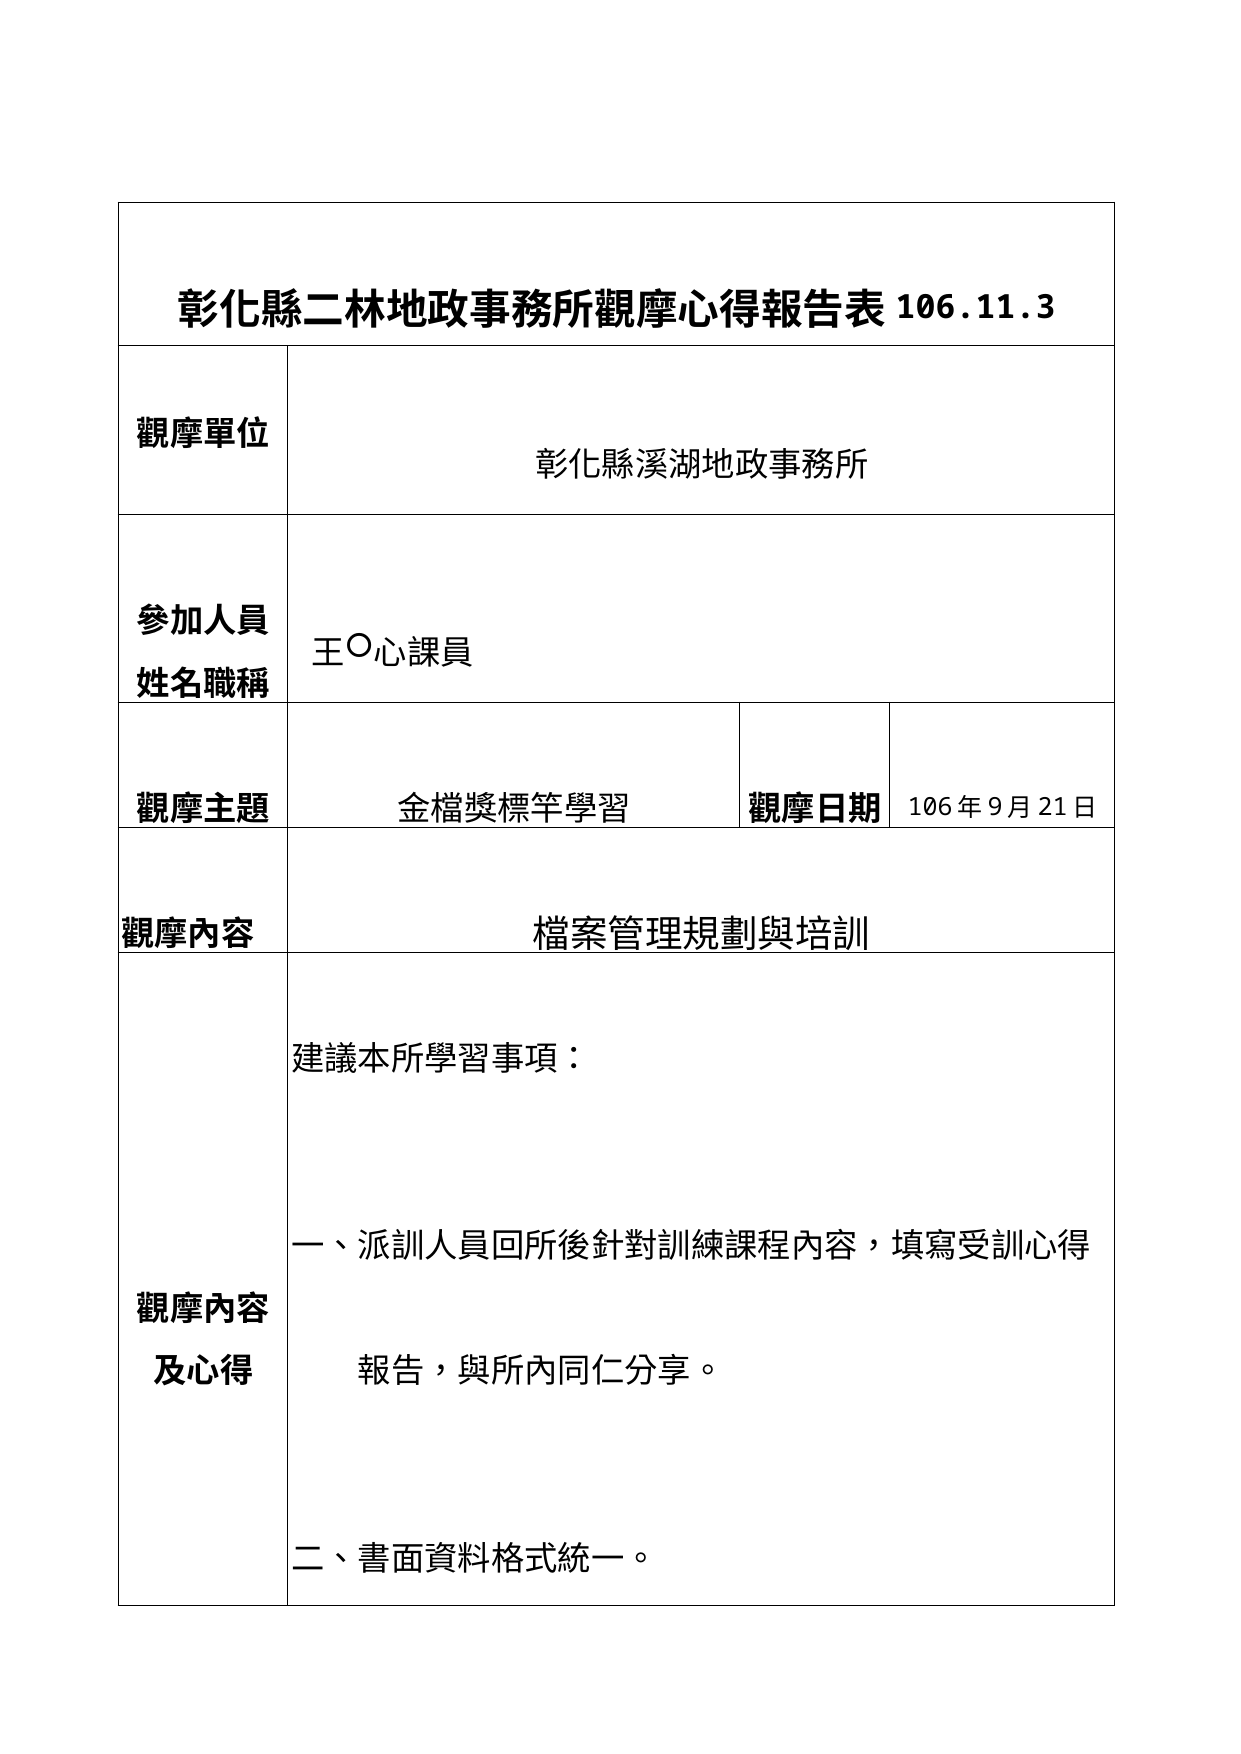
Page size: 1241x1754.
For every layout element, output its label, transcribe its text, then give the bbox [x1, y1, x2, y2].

table_header 彰化縣二林地政事務所觀摩心得報告表 106.11.3 [119, 203, 1114, 345]
table_cell 106年9月21日 [890, 703, 1114, 827]
table_cell 觀摩日期 [740, 703, 889, 827]
table_cell 觀摩單位 [119, 346, 287, 514]
table_cell 王心課員 [288, 515, 1114, 702]
table_cell 建議本所學習事項： 一、派訓人員回所後針對訓練課程內容，填寫受訓心得報告，與所內同仁分享。 二、書面資料格式統一。 [288, 953, 1114, 1605]
table_cell 參加人員 姓名職稱 [119, 515, 287, 702]
table_cell 觀摩主題 [119, 703, 287, 827]
table_cell 檔案管理規劃與培訓 [288, 828, 1114, 952]
table_cell 彰化縣溪湖地政事務所 [288, 346, 1114, 514]
table_cell 觀摩內容及心得 [119, 953, 287, 1605]
table_cell 觀摩內容 [119, 828, 287, 952]
table_cell 金檔獎標竿學習 [288, 703, 739, 827]
